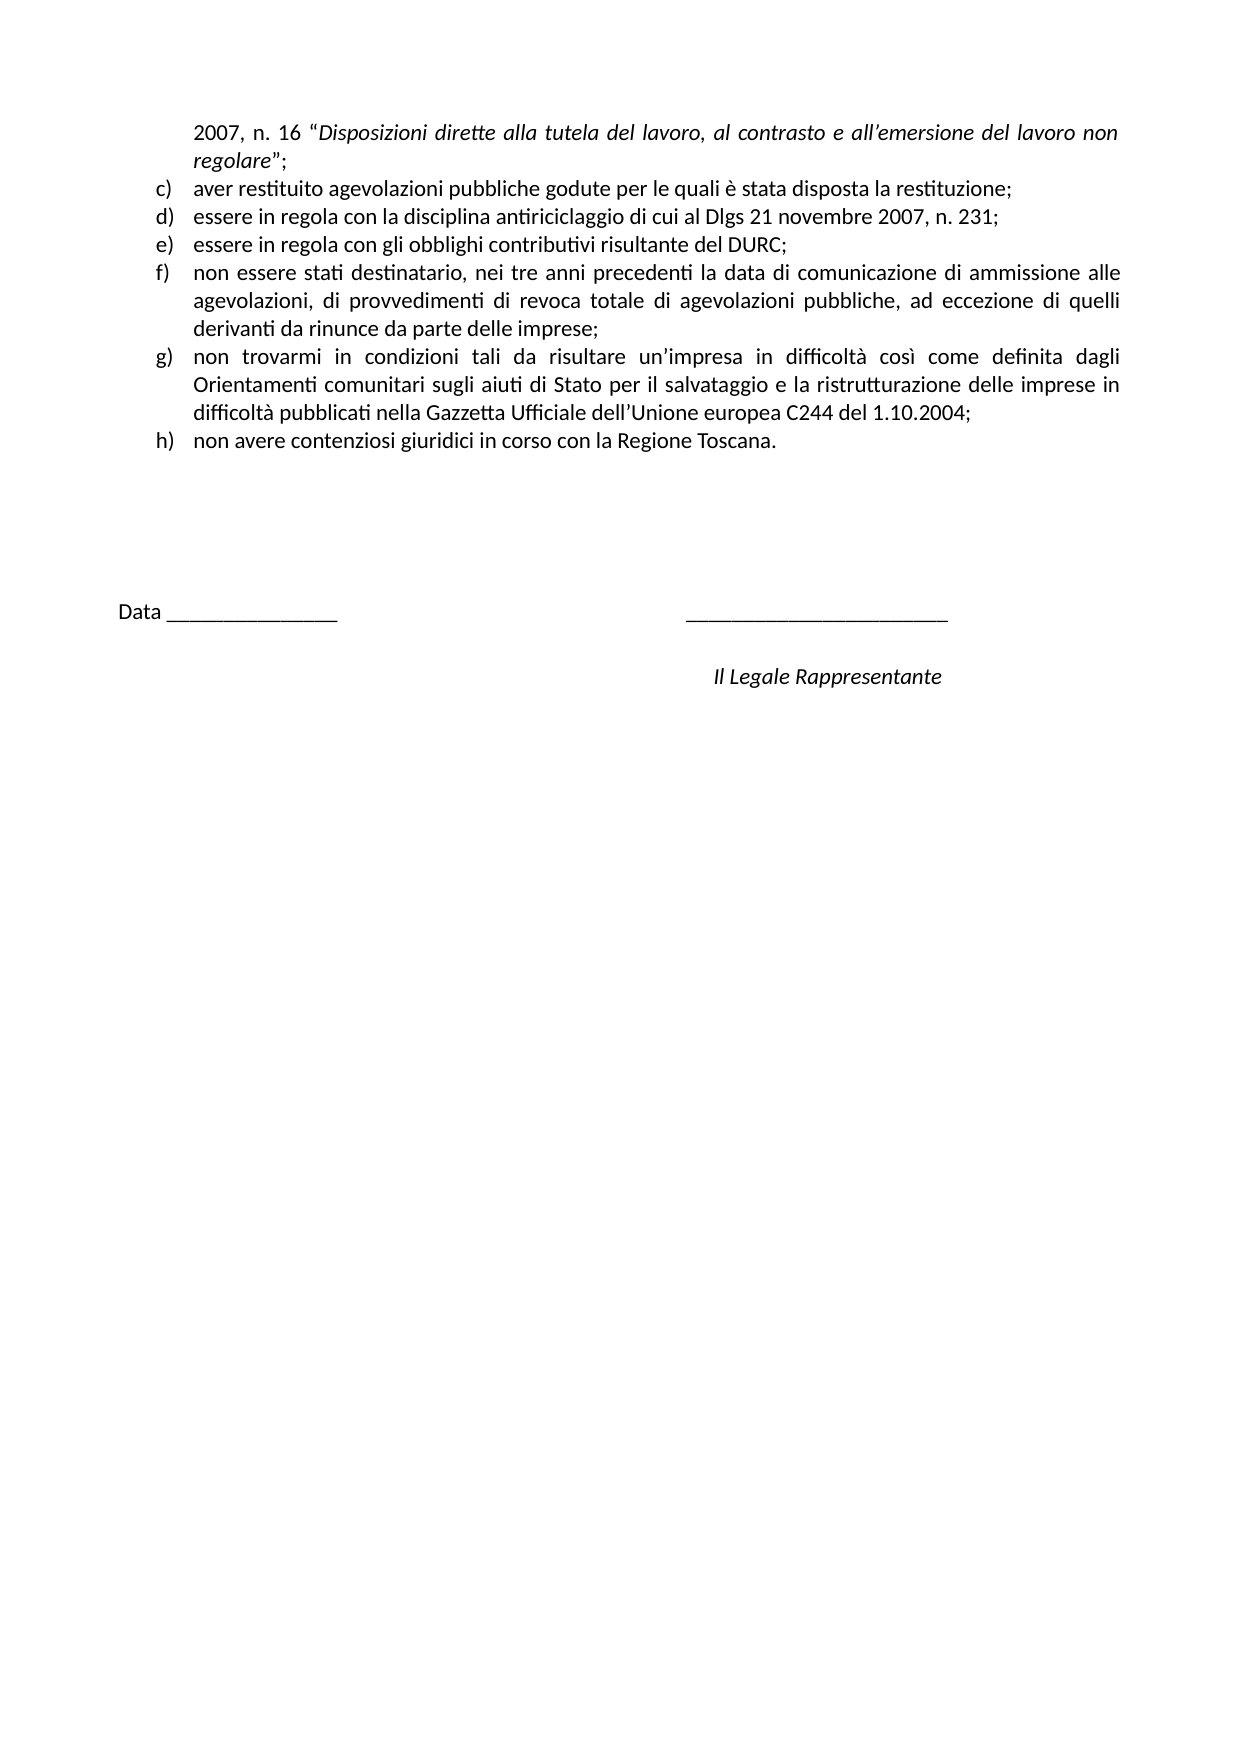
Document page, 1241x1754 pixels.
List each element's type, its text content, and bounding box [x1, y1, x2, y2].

list non essere stati destinatario, nei tre anni precedenti la data di comunicazione di ammissione alle agevolazioni, di provvedimenti di revoca totale di agevolazioni pubbliche, ad eccezione di quelli derivanti da rinunce da parte delle imprese; [156, 258, 1122, 342]
list non trovarmi in condizioni tali da risultare un’impresa in difficoltà così come definita dagli Orientamenti comunitari sugli aiuti di Stato per il salvataggio e la ristrutturazione delle imprese in difficoltà pubblicati nella Gazzetta Ufficiale dell’Unione europea C244 del 1.10.2004; [156, 342, 1122, 426]
list 2007, n. 16 “Disposizioni dirette alla tutela del lavoro, al contrasto e all’emersione del lavoro non regolare”; [156, 118, 1122, 174]
list essere in regola con la disciplina antiriciclaggio di cui al Dlgs 21 novembre 2007, n. 231; [156, 202, 1122, 230]
subtitle Data _______________ _______________________ [118, 597, 1122, 625]
list non avere contenziosi giuridici in corso con la Regione Toscana. [156, 426, 1122, 454]
list aver restituito agevolazioni pubbliche godute per le quali è stata disposta la restituzione; [156, 174, 1122, 202]
list essere in regola con gli obblighi contributivi risultante del DURC; [156, 230, 1122, 258]
subtitle Il Legale Rappresentante [118, 662, 1122, 690]
